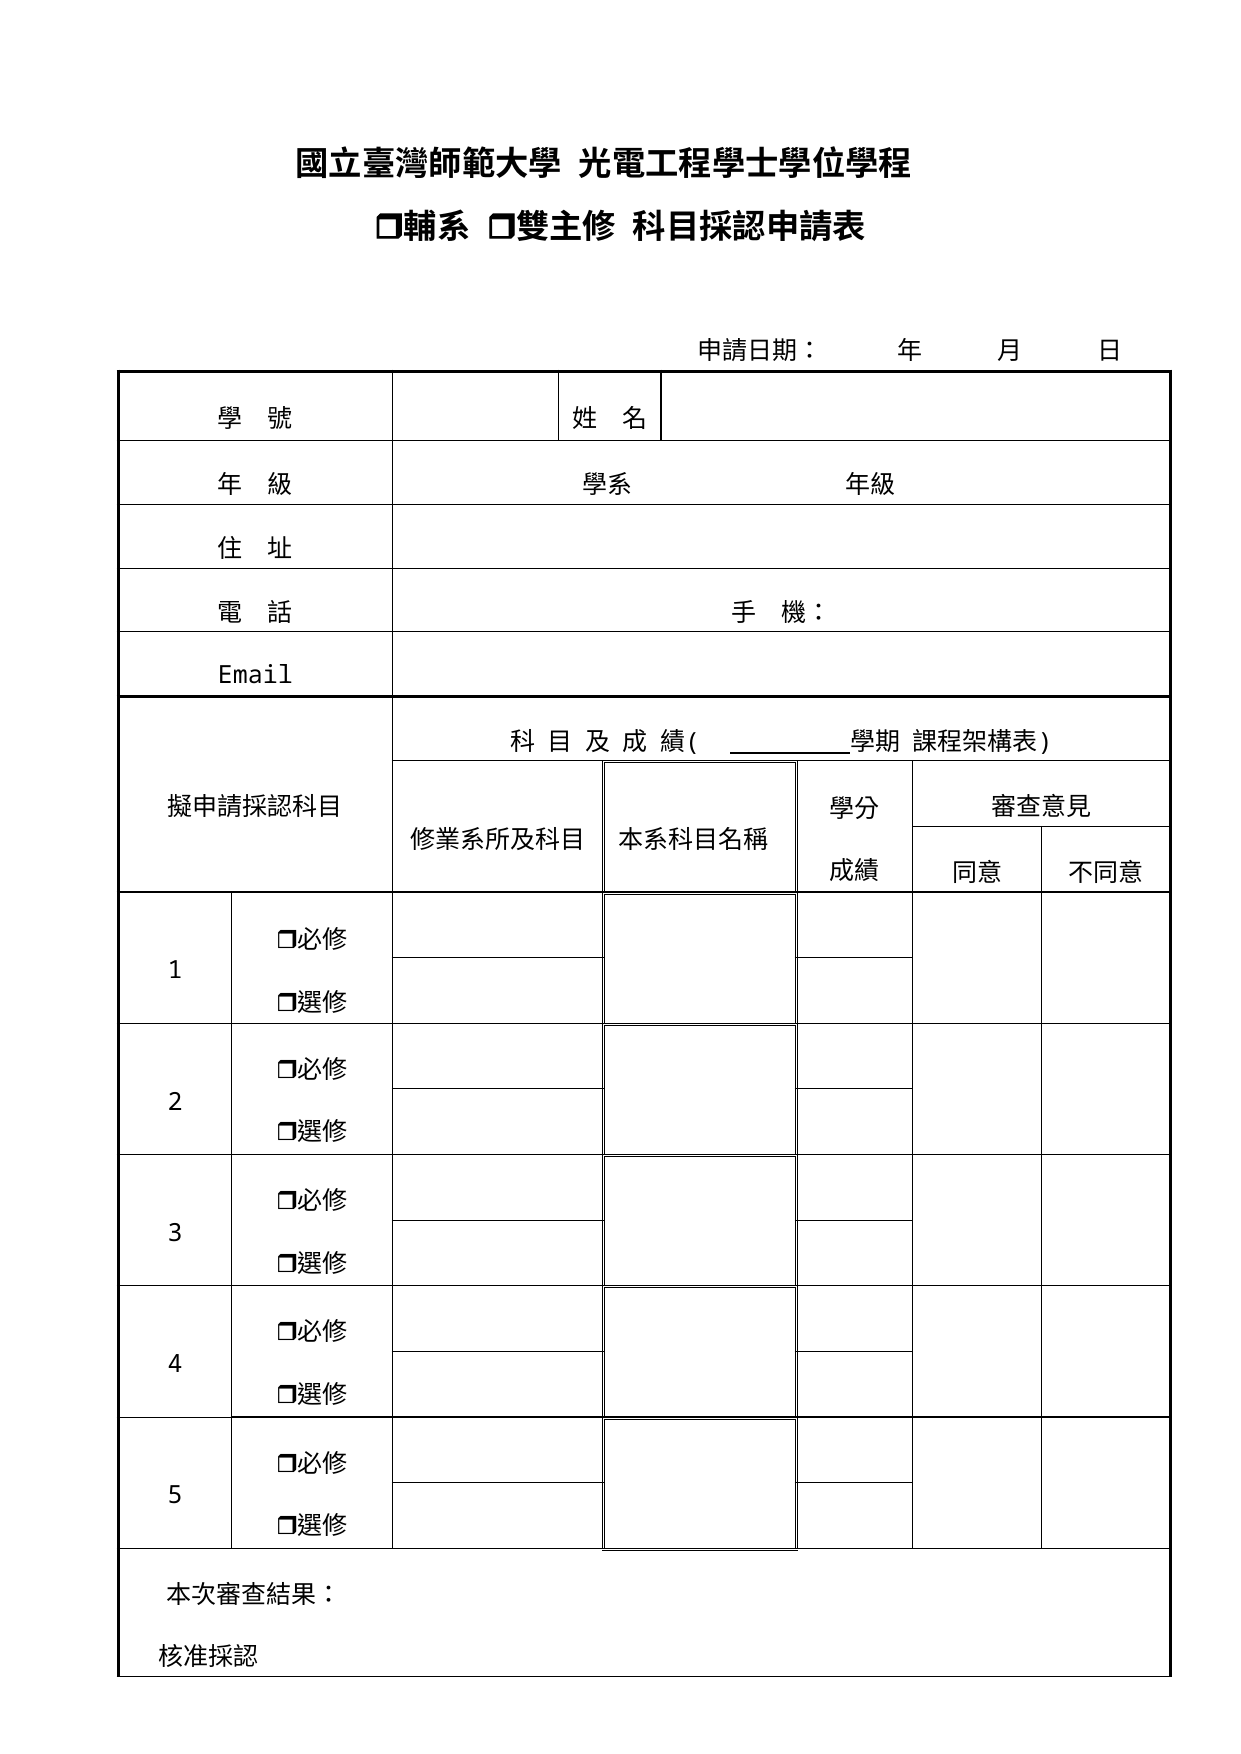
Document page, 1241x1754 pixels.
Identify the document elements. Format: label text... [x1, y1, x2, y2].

table_cell [1042, 1286, 1169, 1416]
table_cell 手 機： [393, 569, 1169, 631]
table_cell 擬申請採認科目 [120, 698, 392, 891]
table_cell [393, 893, 602, 957]
table_cell 科 目 及 成 績( 學期 課程架構表) [393, 698, 1169, 760]
table_cell [798, 893, 912, 957]
table_cell [393, 1483, 602, 1548]
table_cell [798, 1286, 912, 1351]
table_cell 同意 [913, 827, 1041, 891]
table_cell [1042, 1155, 1169, 1285]
table_cell 必修 選修 [232, 1418, 392, 1548]
table_cell 必修 選修 [232, 1155, 392, 1285]
table_cell 電 話 [120, 569, 392, 631]
table_cell [393, 632, 1169, 694]
table_cell 修業系所及科目 [393, 761, 602, 891]
table_cell 年 級 [120, 441, 392, 504]
table_cell [393, 1418, 602, 1482]
table_cell [798, 1155, 912, 1219]
table_cell [1042, 893, 1169, 1023]
table_header [393, 373, 558, 440]
table_cell 4 [120, 1286, 231, 1416]
table_cell 本次審查結果： 核准採認 [120, 1549, 1169, 1676]
table_cell [798, 1024, 912, 1088]
table_cell 審查意見 [913, 761, 1169, 826]
table_cell Email [120, 632, 392, 694]
text 國立臺灣師範大學 光電工程學士學位學程 [118, 119, 1122, 182]
table_cell 學系 年級 [393, 441, 1169, 504]
table_cell 必修 選修 [232, 1024, 392, 1154]
text 申請日期： 年 月 日 [118, 307, 1122, 369]
table_cell [1042, 1418, 1169, 1548]
table_cell [393, 1155, 602, 1219]
table_cell 不同意 [1042, 827, 1169, 891]
table_cell [393, 1089, 602, 1154]
table_cell [393, 1024, 602, 1088]
table_cell [605, 1157, 795, 1285]
table_cell 5 [120, 1418, 231, 1548]
table_cell [605, 1026, 795, 1154]
table_header [662, 373, 1169, 440]
table_cell 必修 選修 [232, 893, 392, 1023]
table_cell [913, 893, 1041, 1023]
table_cell 3 [120, 1155, 231, 1285]
text 輔系 雙主修 科目採認申請表 [118, 182, 1122, 244]
table_cell [605, 895, 795, 1023]
table_cell [393, 1221, 602, 1285]
table_cell [913, 1024, 1041, 1154]
table_cell [913, 1286, 1041, 1416]
table_cell [913, 1418, 1041, 1548]
table_cell [798, 1352, 912, 1416]
table_cell 學分 成績 [798, 761, 912, 891]
table_cell [393, 958, 602, 1023]
table_cell [798, 1418, 912, 1482]
table_cell [605, 1420, 795, 1548]
table_cell 本系科目名稱 [605, 763, 795, 891]
table_cell [393, 505, 1169, 567]
table_cell 必修 選修 [232, 1286, 392, 1416]
table_cell [393, 1286, 602, 1351]
table_cell [798, 958, 912, 1023]
table_header 學 號 [120, 373, 392, 440]
table_cell [798, 1089, 912, 1154]
table_cell 1 [120, 893, 231, 1023]
table_cell [605, 1288, 795, 1416]
table_cell [913, 1155, 1041, 1285]
table_cell [393, 1352, 602, 1416]
table_header 姓 名 [559, 373, 660, 440]
table_cell [798, 1483, 912, 1548]
table_cell 住 址 [120, 505, 392, 567]
table_cell 2 [120, 1024, 231, 1154]
table_cell [798, 1221, 912, 1285]
table_cell [1042, 1024, 1169, 1154]
